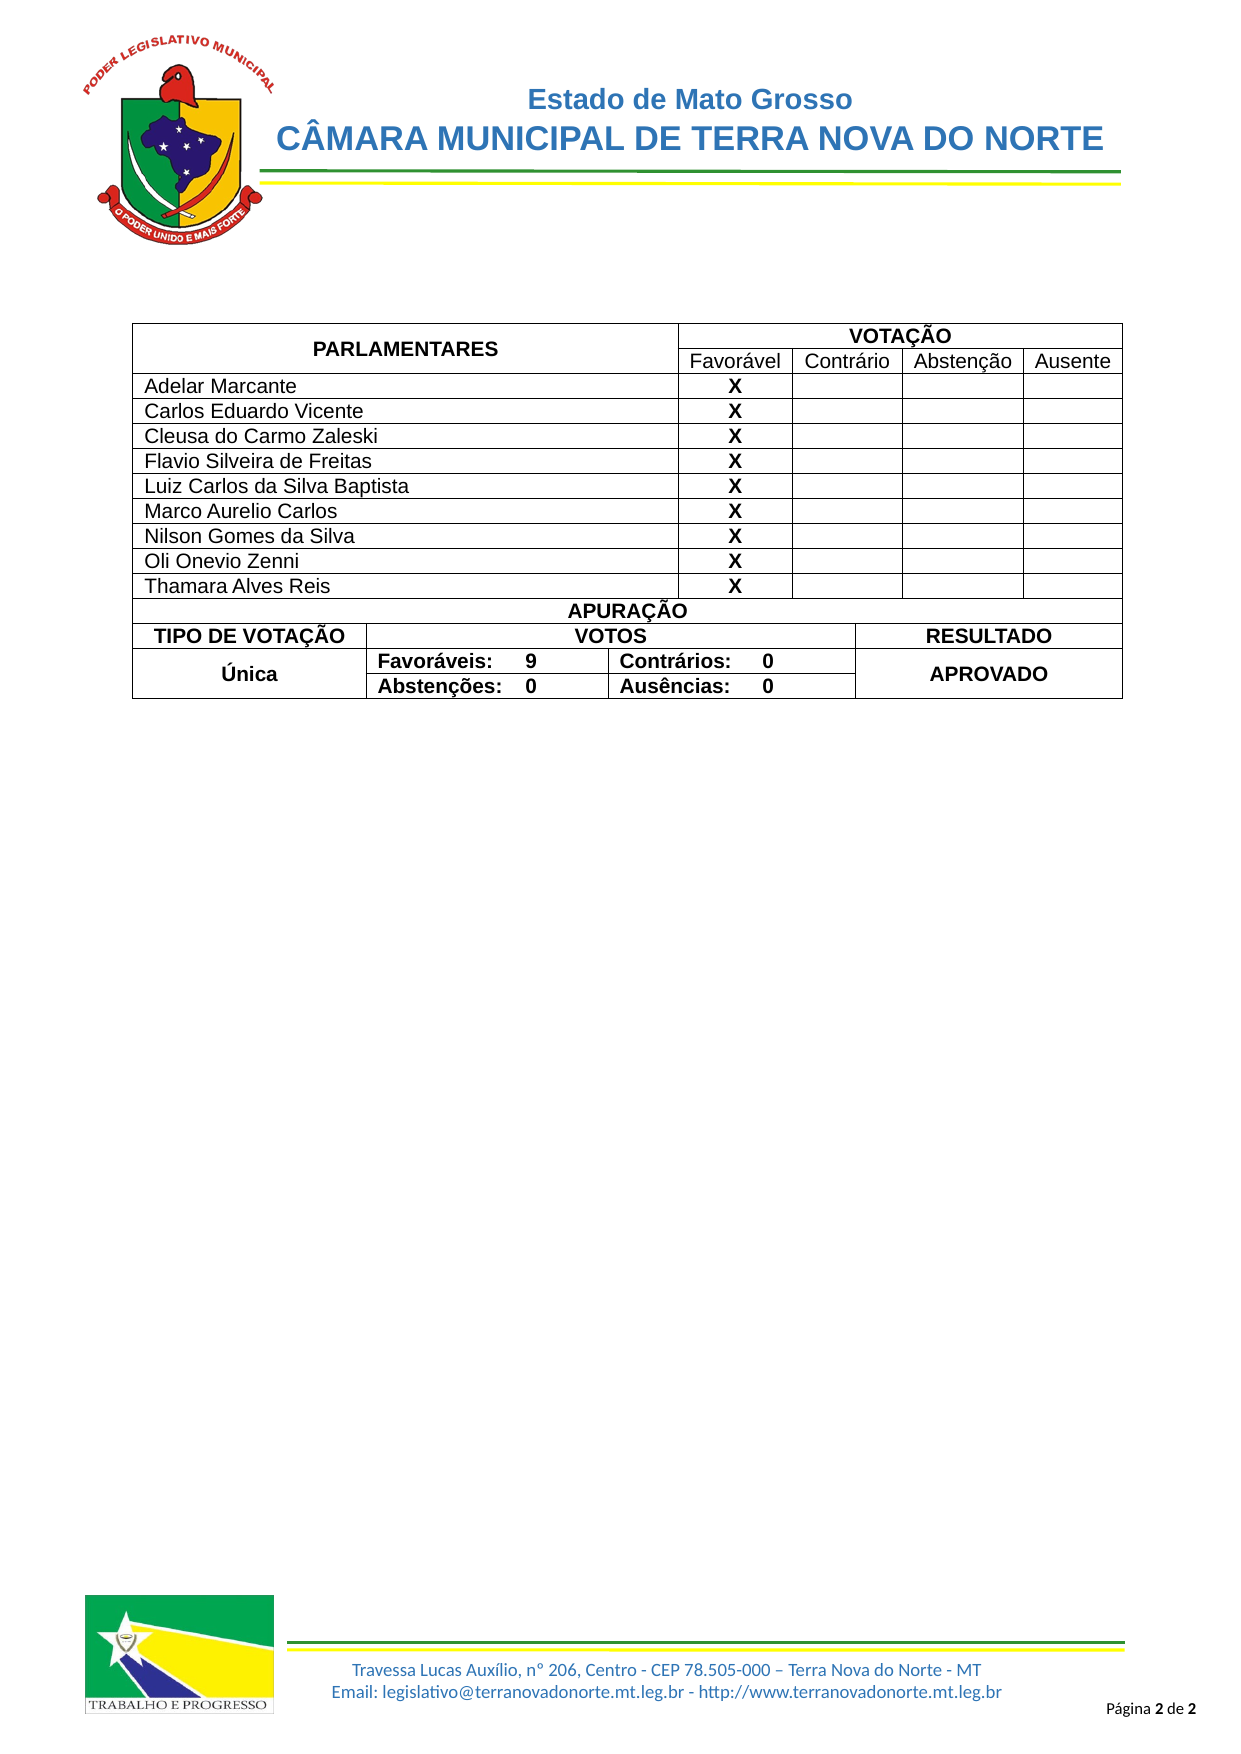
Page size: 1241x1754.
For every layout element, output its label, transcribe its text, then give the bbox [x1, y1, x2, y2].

table_header PARLAMENTARES [133, 324, 678, 373]
table_cell Ausências: [609, 674, 751, 698]
table_cell [793, 524, 902, 548]
table_cell Contrários: [609, 649, 751, 673]
table_cell [903, 424, 1023, 448]
table_header VOTAÇÃO [679, 324, 1122, 348]
table_cell X [679, 399, 792, 423]
table_cell Abstenção [903, 349, 1023, 373]
table_cell Carlos Eduardo Vicente [133, 399, 678, 423]
table_cell Nilson Gomes da Silva [133, 524, 678, 548]
table_cell [903, 399, 1023, 423]
table_cell [903, 449, 1023, 473]
table_cell [793, 424, 902, 448]
table_cell [1024, 474, 1122, 498]
table_cell X [679, 449, 792, 473]
table_cell [1024, 424, 1122, 448]
table_cell [1024, 374, 1122, 398]
table_cell [1024, 399, 1122, 423]
table_cell Luiz Carlos da Silva Baptista [133, 474, 678, 498]
table_cell Adelar Marcante [133, 374, 678, 398]
table_cell X [679, 549, 792, 573]
table_cell Oli Onevio Zenni [133, 549, 678, 573]
table_cell [1024, 549, 1122, 573]
table_cell VOTOS [367, 624, 855, 648]
table_cell 0 [751, 674, 855, 698]
table_cell Thamara Alves Reis [133, 574, 678, 598]
table_cell Abstenções: [367, 674, 514, 698]
table_cell [793, 374, 902, 398]
table_cell Marco Aurelio Carlos [133, 499, 678, 523]
table_cell X [679, 524, 792, 548]
table_cell Ausente [1024, 349, 1122, 373]
table_cell Favorável [679, 349, 792, 373]
table_cell [793, 499, 902, 523]
table_cell [793, 474, 902, 498]
table_cell APROVADO [856, 649, 1122, 698]
table_cell [793, 549, 902, 573]
table_cell [1024, 524, 1122, 548]
table_cell [903, 574, 1023, 598]
table_cell X [679, 374, 792, 398]
table_cell [1024, 574, 1122, 598]
table_cell [1024, 449, 1122, 473]
table_cell [903, 474, 1023, 498]
table_cell Favoráveis: [367, 649, 514, 673]
table_cell X [679, 424, 792, 448]
table_cell 0 [514, 674, 608, 698]
table_cell [793, 399, 902, 423]
table_cell [793, 574, 902, 598]
table_cell [903, 499, 1023, 523]
table_cell Contrário [793, 349, 902, 373]
table_cell [793, 449, 902, 473]
table_cell X [679, 474, 792, 498]
table_cell APURAÇÃO [133, 599, 1122, 623]
table_cell Flavio Silveira de Freitas [133, 449, 678, 473]
table_cell [903, 549, 1023, 573]
picture [85, 1595, 274, 1714]
table_cell TIPO DE VOTAÇÃO [133, 624, 366, 648]
table_cell 0 [751, 649, 855, 673]
table_cell Única [133, 649, 366, 698]
table_cell X [679, 574, 792, 598]
table_cell 9 [514, 649, 608, 673]
table_cell RESULTADO [856, 624, 1122, 648]
table_cell [903, 524, 1023, 548]
table_cell X [679, 499, 792, 523]
picture [80, 30, 278, 247]
table_cell Cleusa do Carmo Zaleski [133, 424, 678, 448]
table_cell [903, 374, 1023, 398]
table_cell [1024, 499, 1122, 523]
